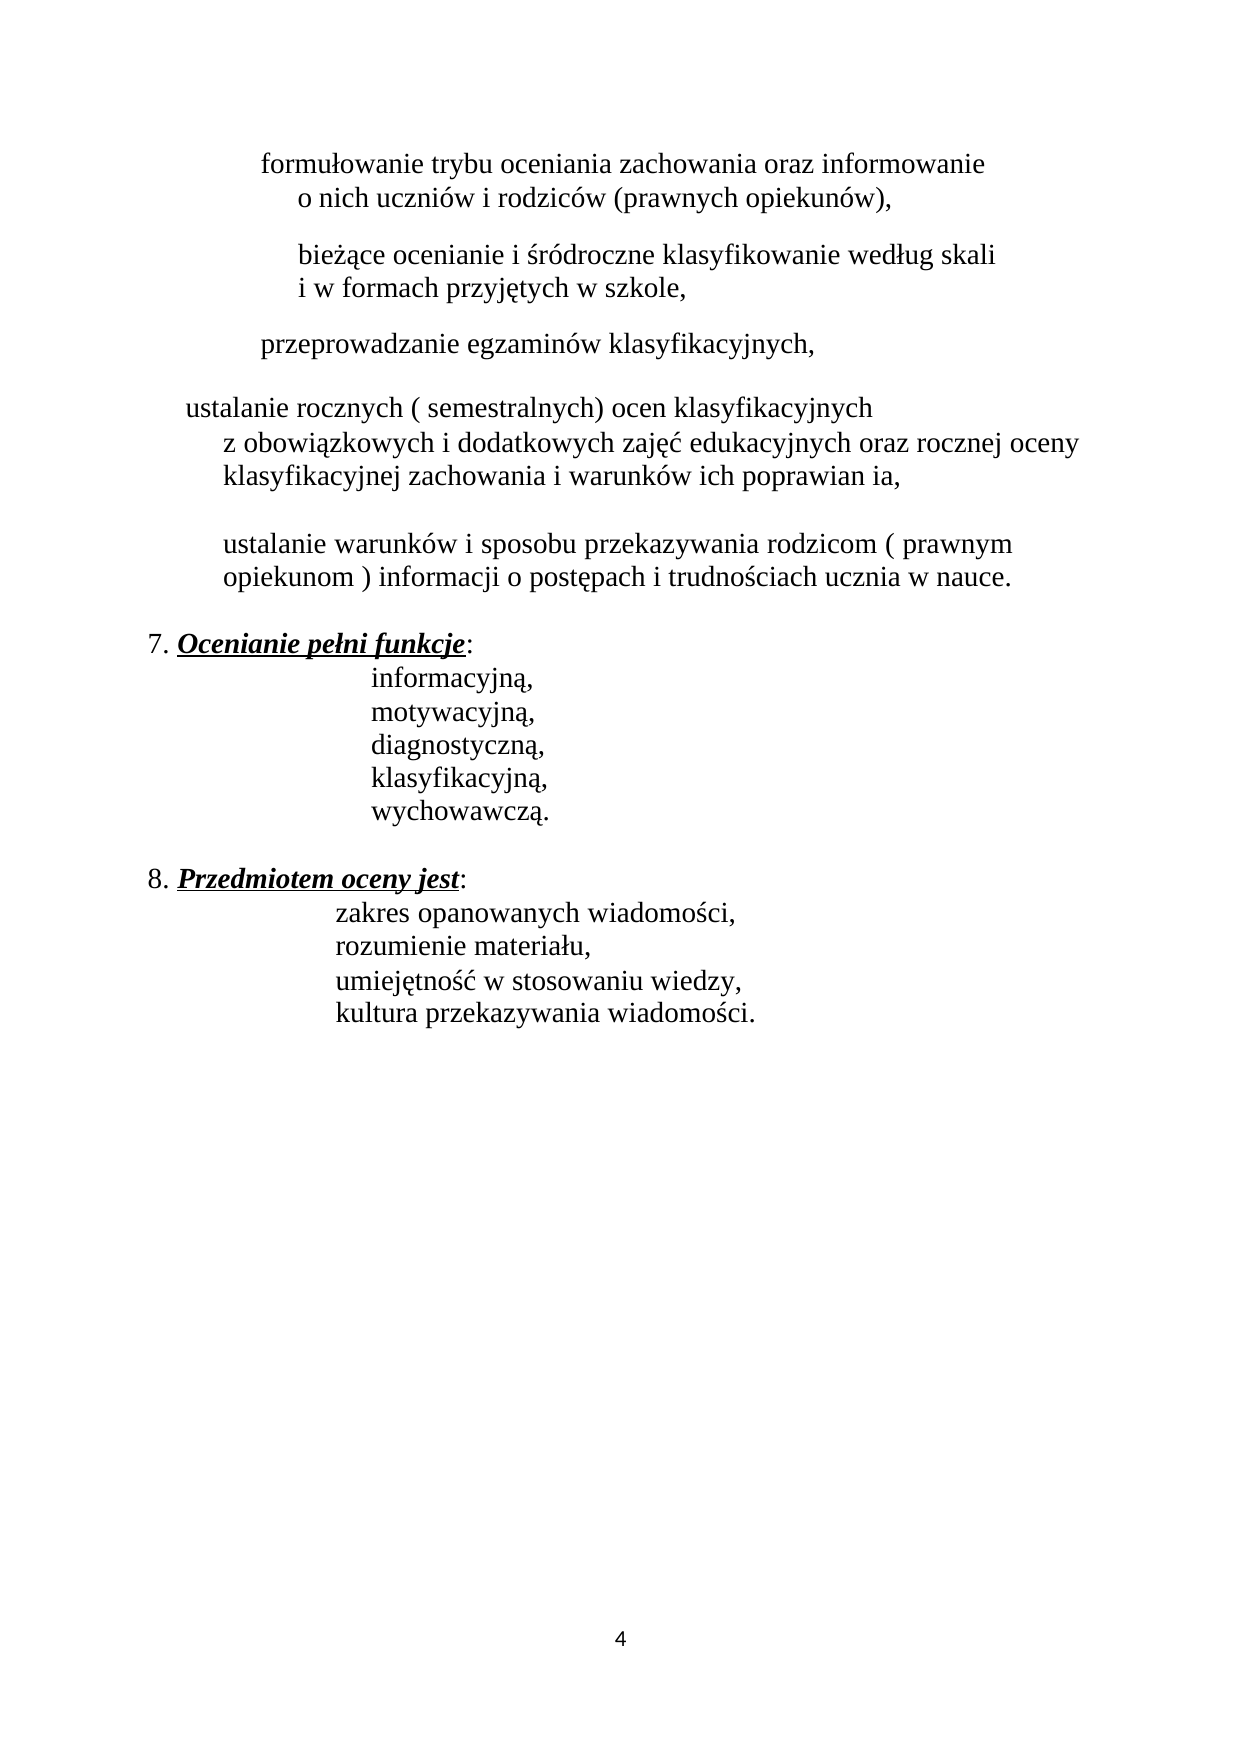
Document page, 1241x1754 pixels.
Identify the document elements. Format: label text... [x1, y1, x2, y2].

text umiejętność w stosowaniu wiedzy, kultura przekazywania wiadomości. [335, 963, 757, 1029]
text formułowanie trybu oceniania zachowania oraz informowanie [260, 147, 1080, 180]
text zakres opanowanych wiadomości, rozumienie materiału, [335, 895, 736, 962]
list Przedmiotem oceny jest: [147, 861, 1080, 894]
list Ocenianie pełni funkcje: [147, 626, 1080, 659]
text ustalanie rocznych ( semestralnych) ocen klasyfikacyjnych [185, 390, 1080, 424]
list nich uczniów i rodziców (prawnych opiekunów), [297, 180, 1080, 214]
text ustalanie warunków i sposobu przekazywania rodzicom ( prawnym opiekunom ) informacji o postępach i trudnościach ucznia w nauce. [223, 526, 1013, 592]
text bieżące ocenianie i śródroczne klasyfikowanie według skali i w formach przyjętych w szkole, [298, 237, 996, 304]
text 4 [614, 1624, 1080, 1652]
text przeprowadzanie egzaminów klasyfikacyjnych, [260, 326, 1080, 360]
text z obowiązkowych i dodatkowych zajęć edukacyjnych oraz rocznej oceny klasyfikacyjnej zachowania i warunków ich poprawian ia, [223, 425, 1080, 491]
text informacyjną, motywacyjną, diagnostyczną, klasyfikacyjną, wychowawczą. [371, 660, 551, 827]
